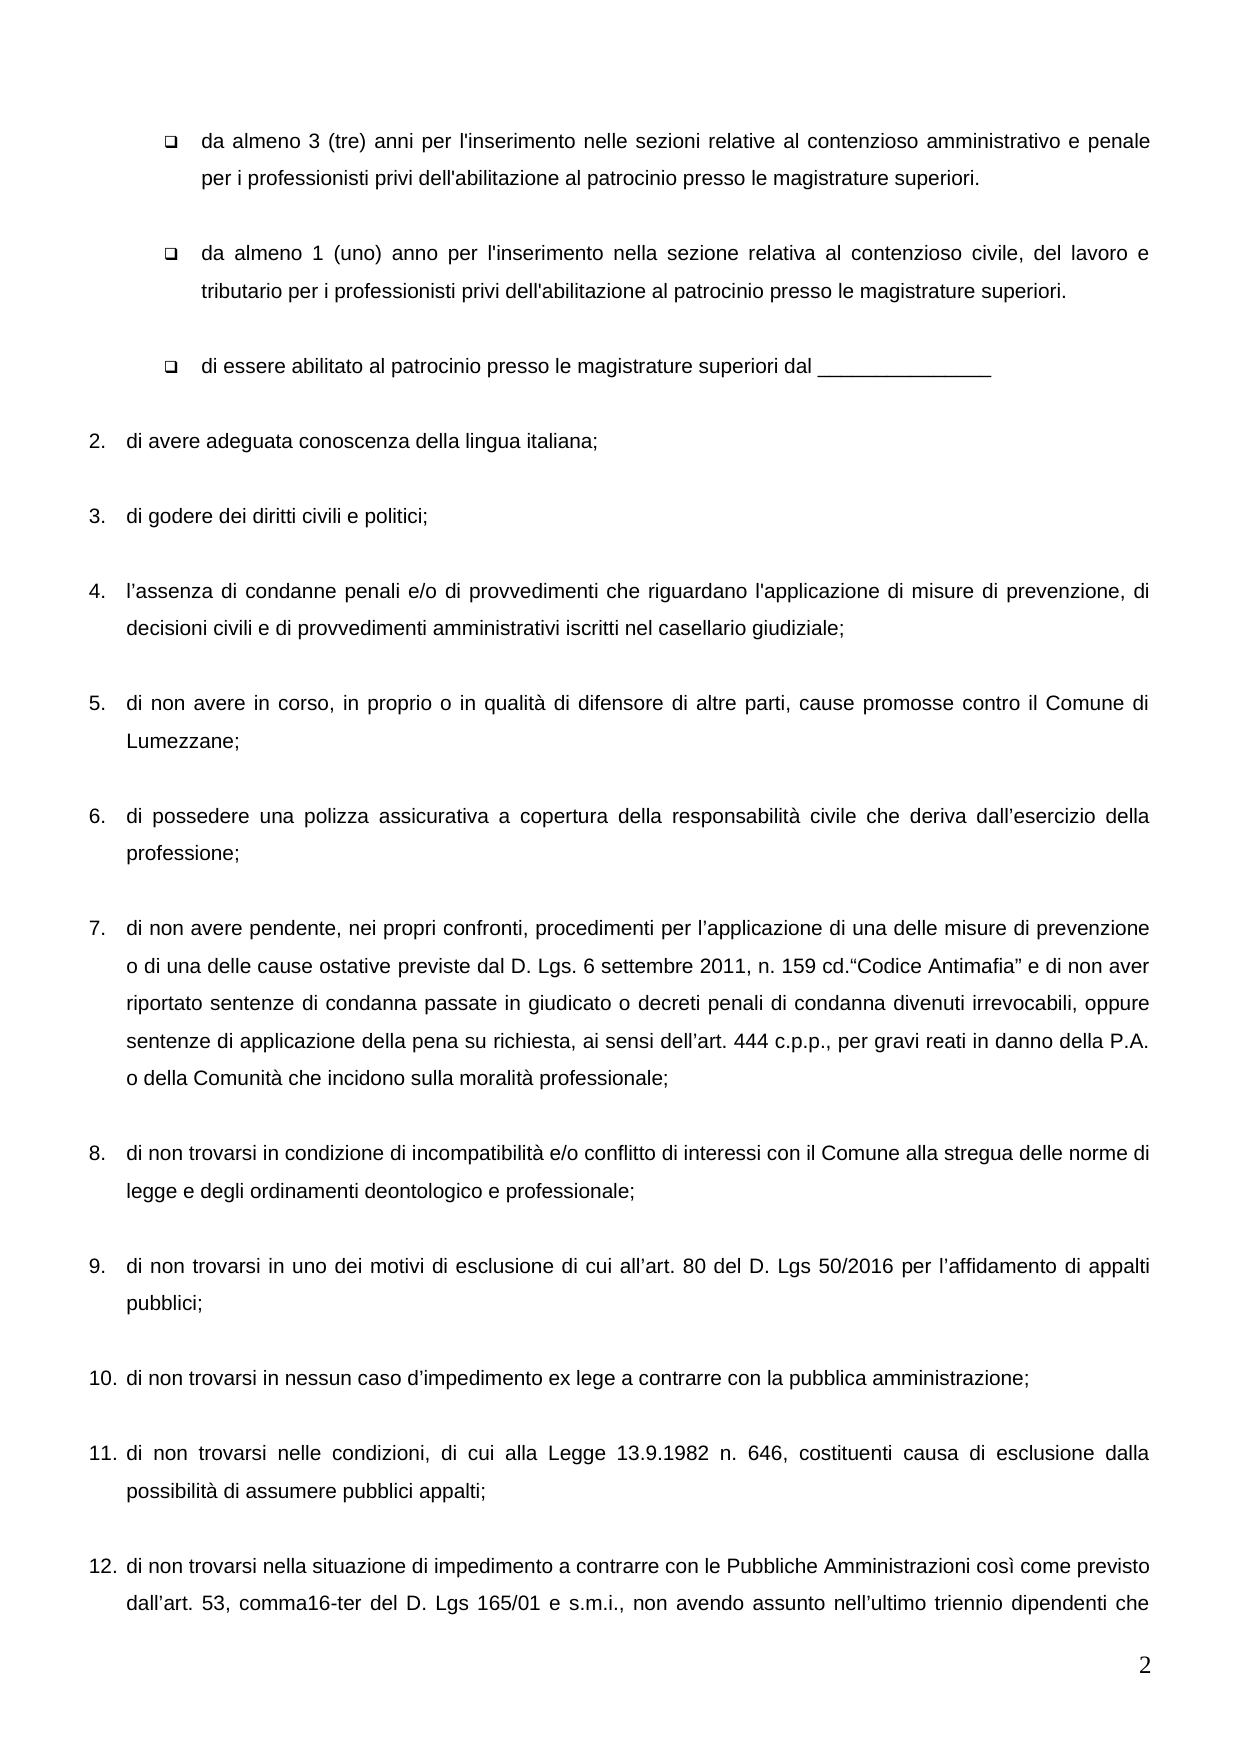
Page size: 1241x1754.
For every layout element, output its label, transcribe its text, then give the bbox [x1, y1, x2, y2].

list da almeno 3 (tre) anni per l'inserimento nelle sezioni relative al contenzioso amministrativo e penale per i professionisti privi dell'abilitazione al patrocinio presso le magistrature superiori. [164, 118, 1152, 193]
list di non trovarsi nelle condizioni, di cui alla Legge 13.9.1982 n. 646, costituenti causa di esclusione dalla possibilità di assumere pubblici appalti; [89, 1431, 1152, 1506]
list di non trovarsi in condizione di incompatibilità e/o conflitto di interessi con il Comune alla stregua delle norme di legge e degli ordinamenti deontologico e professionale; [89, 1131, 1152, 1206]
list l’assenza di condanne penali e/o di provvedimenti che riguardano l'applicazione di misure di prevenzione, di decisioni civili e di provvedimenti amministrativi iscritti nel casellario giudiziale; [89, 568, 1152, 643]
list da almeno 1 (uno) anno per l'inserimento nella sezione relativa al contenzioso civile, del lavoro e tributario per i professionisti privi dell'abilitazione al patrocinio presso le magistrature superiori. [164, 231, 1152, 306]
list di non avere in corso, in proprio o in qualità di difensore di altre parti, cause promosse contro il Comune di Lumezzane; [89, 681, 1152, 756]
list di avere adeguata conoscenza della lingua italiana; [89, 418, 1152, 456]
list di non trovarsi in nessun caso d’impedimento ex lege a contrarre con la pubblica amministrazione; [89, 1356, 1152, 1393]
list di non trovarsi in uno dei motivi di esclusione di cui all’art. 80 del D. Lgs 50/2016 per l’affidamento di appalti pubblici; [89, 1243, 1152, 1318]
list di godere dei diritti civili e politici; [89, 493, 1152, 531]
list di possedere una polizza assicurativa a copertura della responsabilità civile che deriva dall’esercizio della professione; [89, 793, 1152, 868]
list di essere abilitato al patrocinio presso le magistrature superiori dal _______________ [164, 343, 1152, 381]
list di non trovarsi nella situazione di impedimento a contrarre con le Pubbliche Amministrazioni così come previsto dall’art. 53, comma16-ter del D. Lgs 165/01 e s.m.i., non avendo assunto nell’ultimo triennio dipendenti che [89, 1543, 1152, 1618]
list di non avere pendente, nei propri confronti, procedimenti per l’applicazione di una delle misure di prevenzione o di una delle cause ostative previste dal D. Lgs. 6 settembre 2011, n. 159 cd.“Codice Antimafia” e di non aver riportato sentenze di condanna passate in giudicato o decreti penali di condanna divenuti irrevocabili, oppure sentenze di applicazione della pena su richiesta, ai sensi dell’art. 444 c.p.p., per gravi reati in danno della P.A. o della Comunità che incidono sulla moralità professionale; [89, 906, 1152, 1093]
